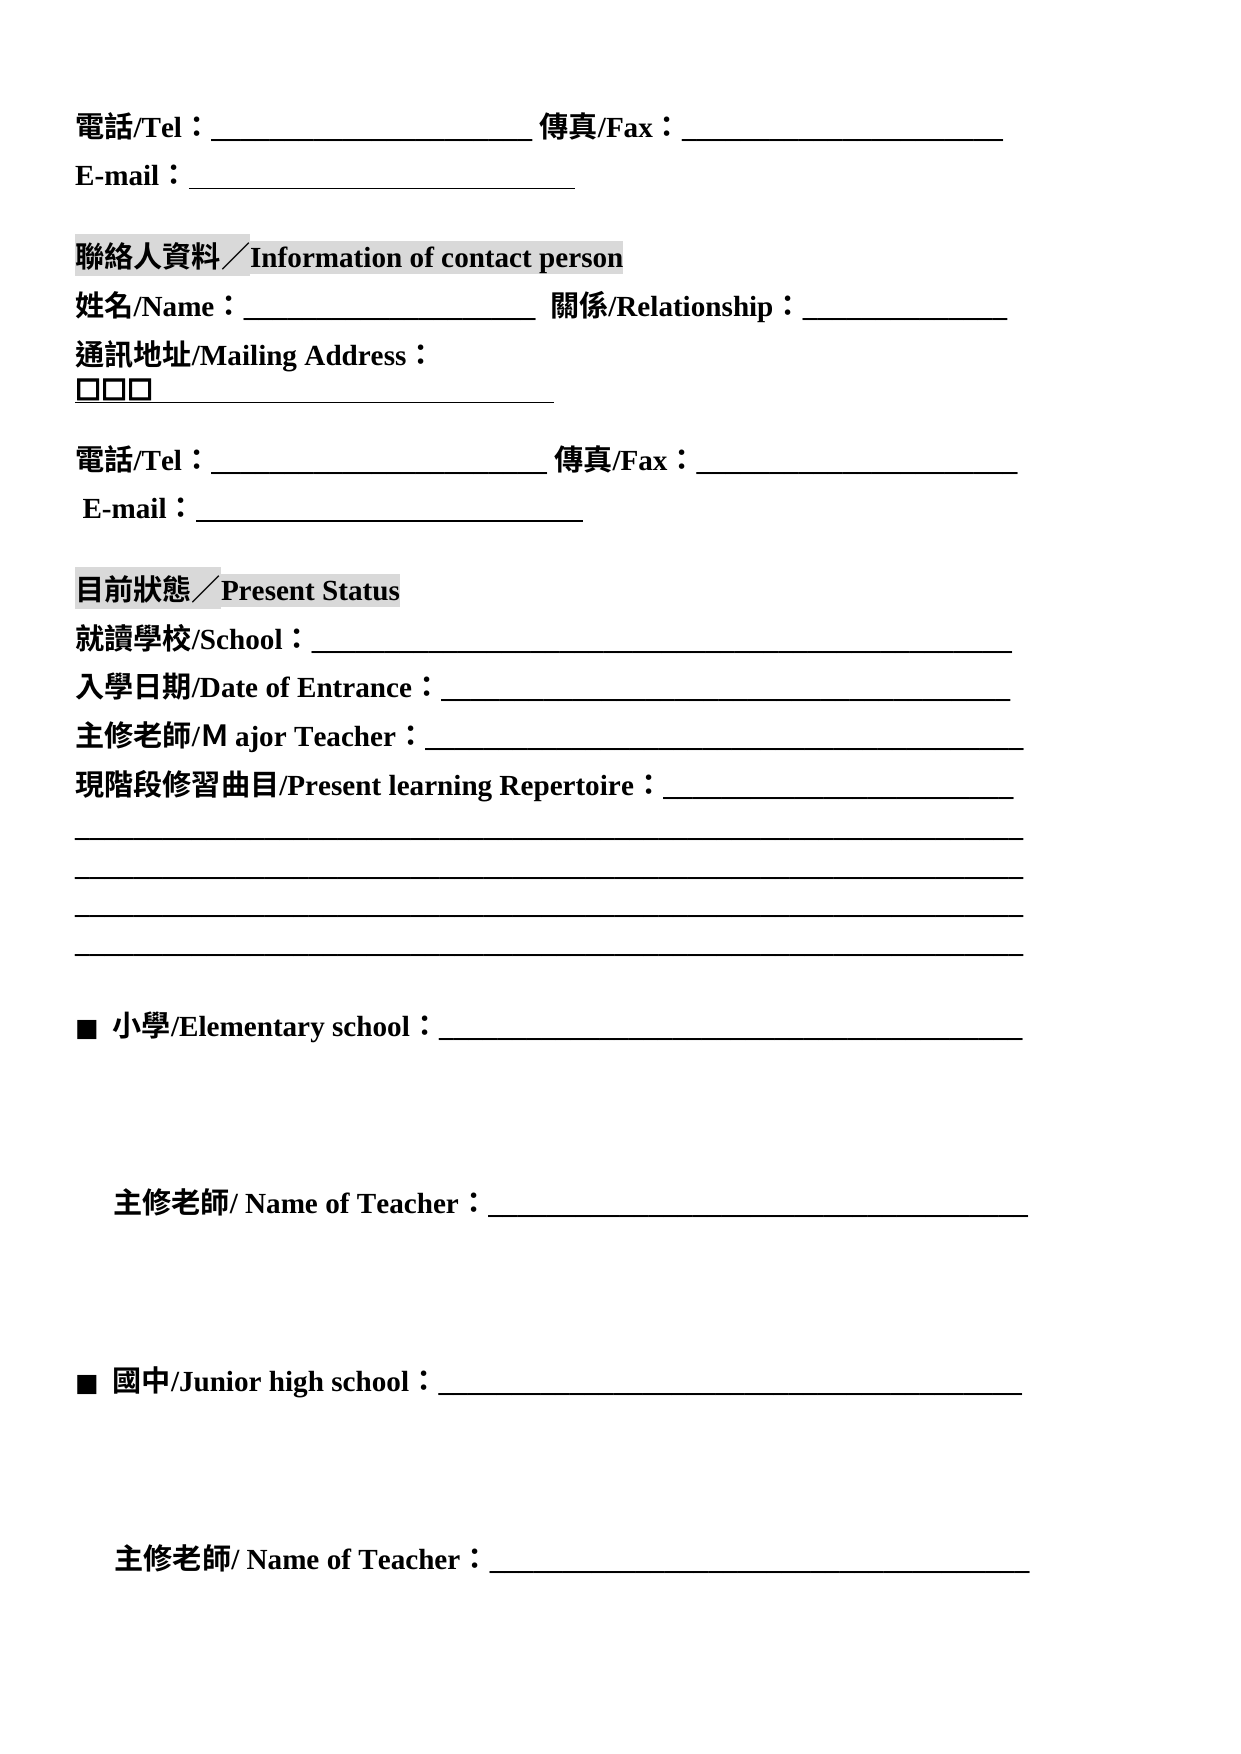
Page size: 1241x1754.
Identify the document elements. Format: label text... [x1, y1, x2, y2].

text E-mail： [75, 152, 1035, 194]
text 電話/Tel：_______________________ 傳真/Fax：______________________ [75, 436, 1035, 478]
text 姓名/Name：____________________ 關係/Relationship：______________ [75, 283, 1035, 325]
text _________________________________________________________________ [75, 848, 1035, 882]
text 主修老師/Ｍajor Teacher：_________________________________________ [75, 712, 1035, 755]
text  [75, 380, 1035, 406]
text 主修老師/ Name of Teacher：_____________________________________ [48, 1471, 1099, 1642]
text 入學日期/Date of Entrance：_______________________________________ [75, 664, 1035, 706]
text _________________________________________________________________ [75, 925, 1035, 938]
list 小學/Elementary school：________________________________________ [10, 938, 1099, 1109]
text 現階段修習曲目/Present learning Repertoire：________________________ [75, 761, 1035, 803]
text 聯絡人資料／Information of contact person [75, 234, 1035, 276]
text 電話/Tel：______________________ 傳真/Fax：______________________ [75, 103, 1035, 146]
text E-mail： [75, 485, 1035, 527]
text 通訊地址/Mailing Address： [75, 331, 1035, 373]
text _________________________________________________________________ [75, 887, 1035, 920]
list 國中/Junior high school：________________________________________ [10, 1293, 1099, 1464]
text 就讀學校/School：________________________________________________ [75, 615, 1035, 658]
text _________________________________________________________________ [75, 809, 1035, 843]
text 目前狀態／Present Status [75, 567, 1035, 609]
text 主修老師/ Name of Teacher：_____________________________________ [48, 1115, 1099, 1287]
